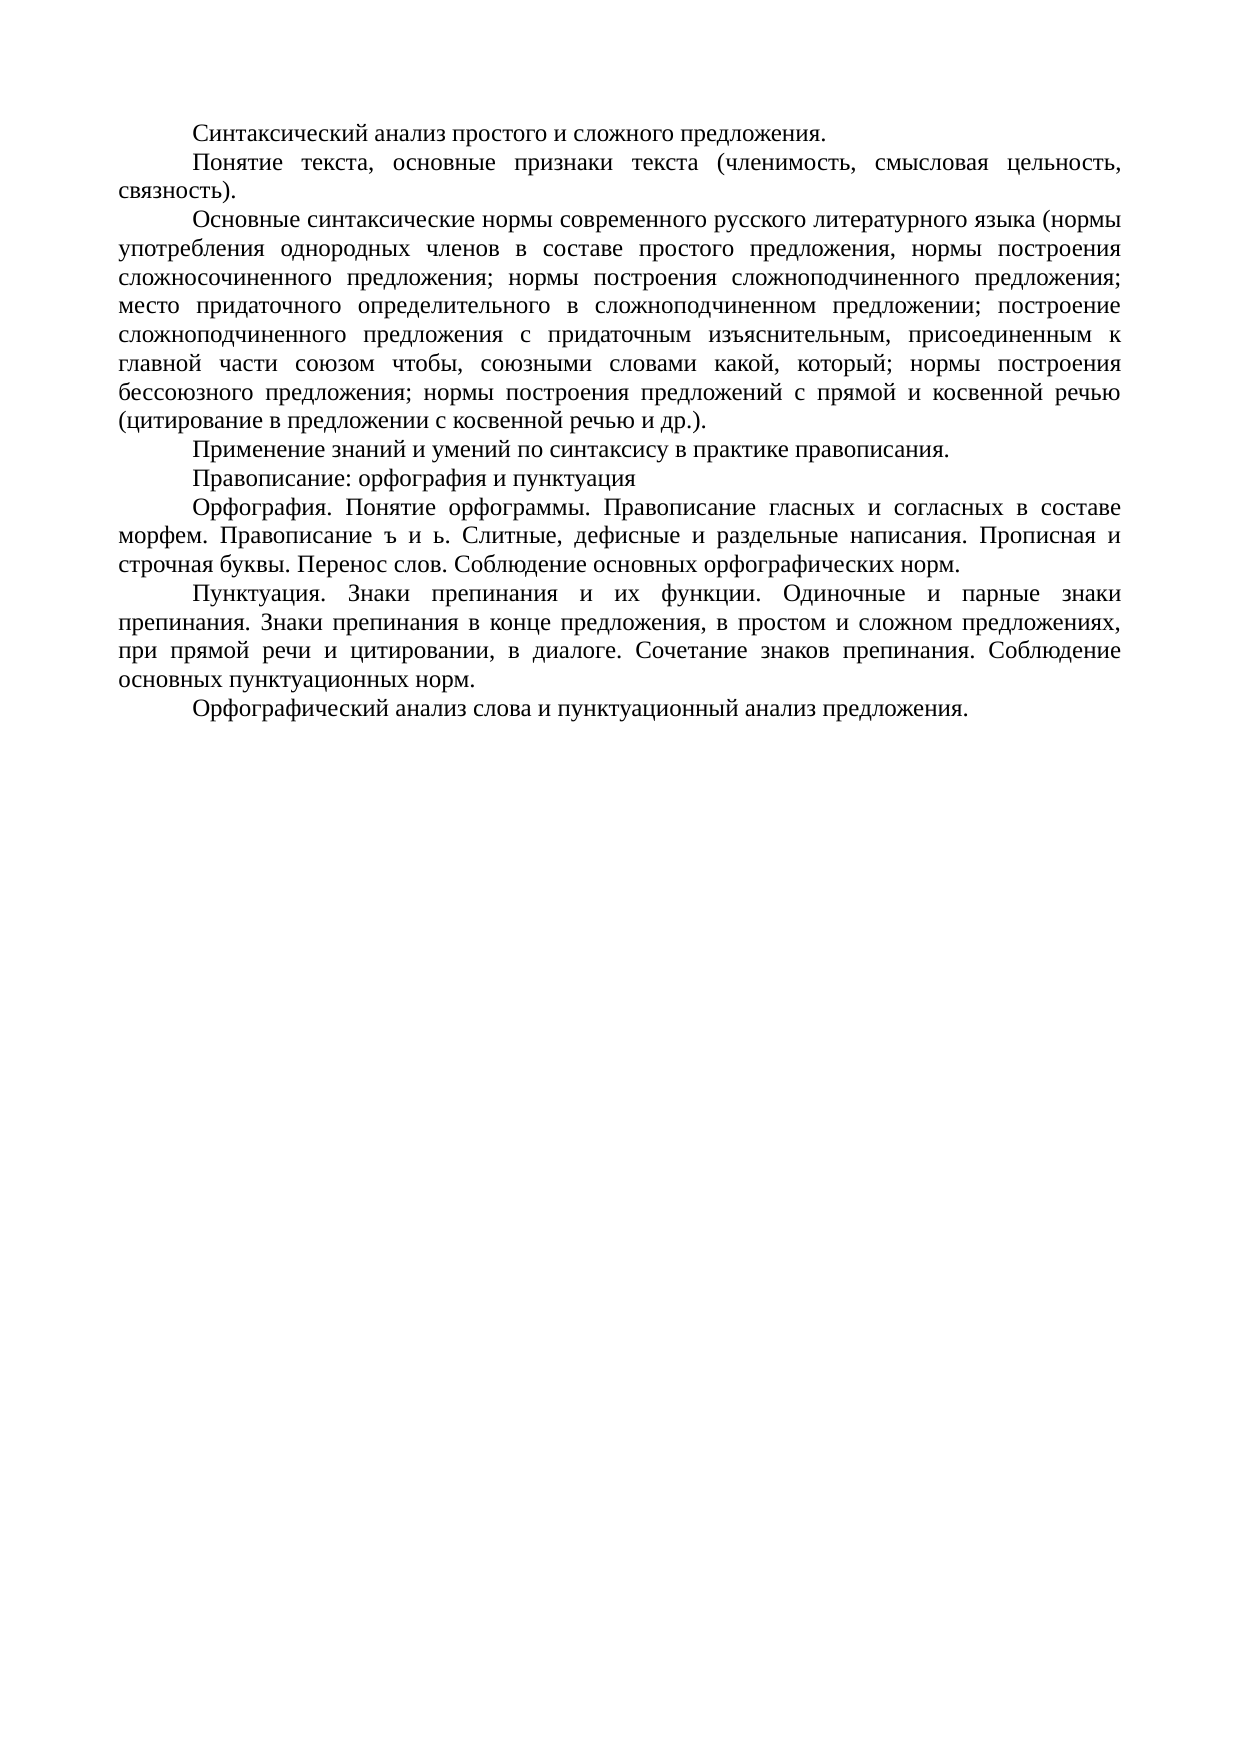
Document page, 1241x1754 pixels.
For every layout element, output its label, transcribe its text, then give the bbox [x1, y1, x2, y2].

text Орфография. Понятие орфограммы. Правописание гласных и согласных в составе морфем. Правописание ъ и ь. Слитные, дефисные и раздельные написания. Прописная и строчная буквы. Перенос слов. Соблюдение основных орфографических норм. [118, 492, 1122, 578]
text Применение знаний и умений по синтаксису в практике правописания. [118, 434, 1122, 463]
text Правописание: орфография и пунктуация [118, 463, 1122, 492]
text Понятие текста, основные признаки текста (членимость, смысловая цельность, связность). [118, 147, 1122, 204]
text Синтаксический анализ простого и сложного предложения. [118, 118, 1122, 147]
text Основные синтаксические нормы современного русского литературного языка (нормы употребления однородных членов в составе простого предложения, нормы построения сложносочиненного предложения; нормы построения сложноподчиненного предложения; место придаточного определительного в сложноподчиненном предложении; построение сложноподчиненного предложения с придаточным изъяснительным, присоединенным к главной части союзом чтобы, союзными словами какой, который; нормы построения бессоюзного предложения; нормы построения предложений с прямой и косвенной речью (цитирование в предложении с косвенной речью и др.). [118, 204, 1122, 434]
text Орфографический анализ слова и пунктуационный анализ предложения. [118, 693, 1122, 722]
text Пунктуация. Знаки препинания и их функции. Одиночные и парные знаки препинания. Знаки препинания в конце предложения, в простом и сложном предложениях, при прямой речи и цитировании, в диалоге. Сочетание знаков препинания. Соблюдение основных пунктуационных норм. [118, 578, 1122, 693]
